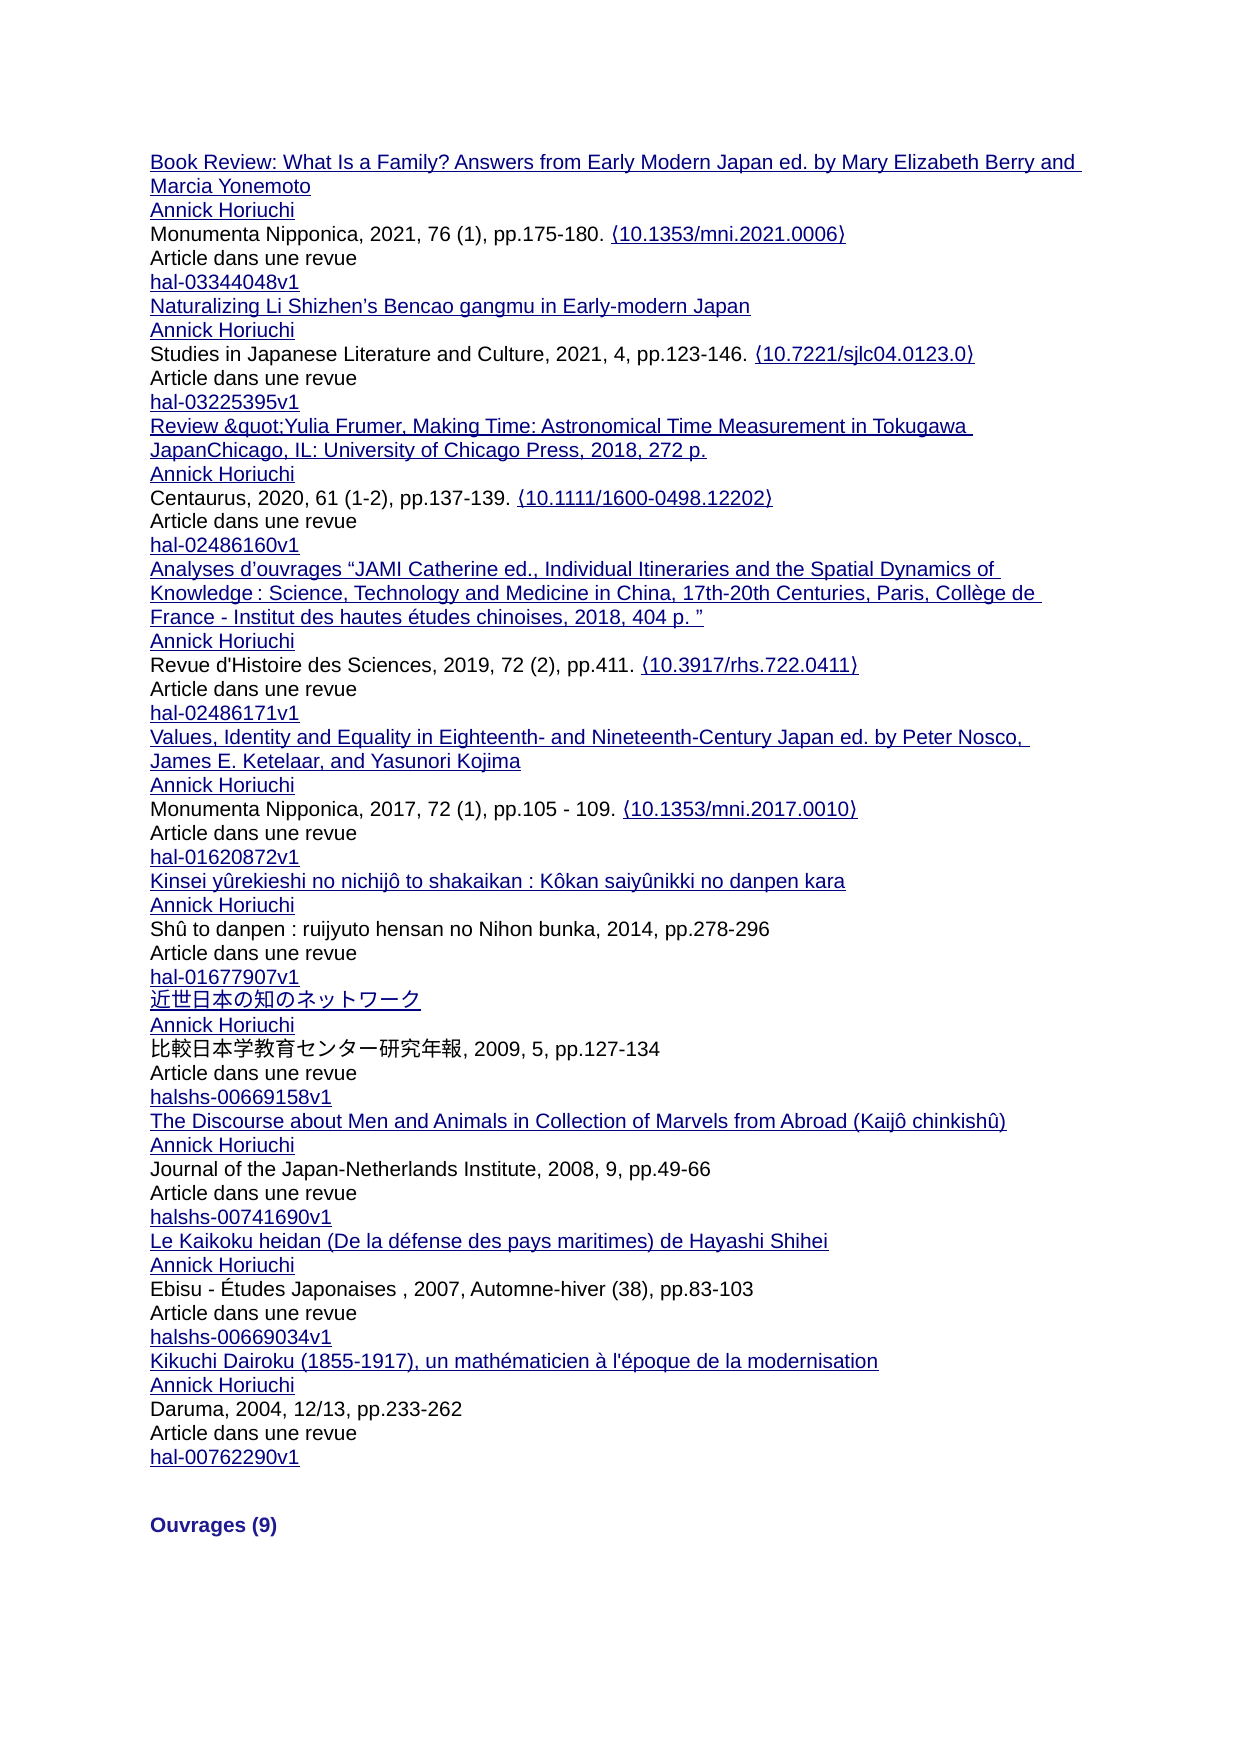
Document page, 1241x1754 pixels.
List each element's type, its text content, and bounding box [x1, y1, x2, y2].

subtitle Ouvrages (9) [150, 1513, 1090, 1537]
table_cell Le Kaikoku heidan (De la défense des pays maritimes) de Hayashi Shihei Annick Horiuchi Ebisu - Études Japonaises , 2007, Automne-hiver (38), pp.83-103 Article dans une revue halshs-00669034v1 [150, 1229, 1090, 1349]
table_cell The Discourse about Men and Animals in Collection of Marvels from Abroad (Kaijô chinkishû) Annick Horiuchi Journal of the Japan-Netherlands Institute, 2008, 9, pp.49-66 Article dans une revue halshs-00741690v1 [150, 1109, 1090, 1229]
table_cell 近世日本の知のネットワーク Annick Horiuchi 比較日本学教育センター研究年報, 2009, 5, pp.127-134 Article dans une revue halshs-00669158v1 [150, 989, 1090, 1109]
table_cell Review &quot;Yulia Frumer, Making Time: Astronomical Time Measurement in Tokugawa JapanChicago, IL: University of Chicago Press, 2018, 272 p. Annick Horiuchi Centaurus, 2020, 61 (1-2), pp.137-139. ⟨10.1111/1600-0498.12202⟩ Article dans une revue hal-02486160v1 [150, 414, 1090, 557]
table_cell Values, Identity and Equality in Eighteenth- and Nineteenth-Century Japan ed. by Peter Nosco, James E. Ketelaar, and Yasunori Kojima Annick Horiuchi Monumenta Nipponica, 2017, 72 (1), pp.105 - 109. ⟨10.1353/mni.2017.0010⟩ Article dans une revue hal-01620872v1 [150, 725, 1090, 869]
table_cell Analyses d’ouvrages “JAMI Catherine ed., Individual Itineraries and the Spatial Dynamics of Knowledge : Science, Technology and Medicine in China, 17th-20th Centuries, Paris, Collège de France - Institut des hautes études chinoises, 2018, 404 p. ” Annick Horiuchi Revue d'Histoire des Sciences, 2019, 72 (2), pp.411. ⟨10.3917/rhs.722.0411⟩ Article dans une revue hal-02486171v1 [150, 557, 1090, 725]
table_cell Kikuchi Dairoku (1855-1917), un mathématicien à l'époque de la modernisation Annick Horiuchi Daruma, 2004, 12/13, pp.233-262 Article dans une revue hal-00762290v1 [150, 1349, 1090, 1468]
table_cell Kinsei yûrekieshi no nichijô to shakaikan : Kôkan saiyûnikki no danpen kara Annick Horiuchi Shû to danpen : ruijyuto hensan no Nihon bunka, 2014, pp.278-296 Article dans une revue hal-01677907v1 [150, 869, 1090, 988]
table_cell Book Review: What Is a Family? Answers from Early Modern Japan ed. by Mary Elizabeth Berry and Marcia Yonemoto Annick Horiuchi Monumenta Nipponica, 2021, 76 (1), pp.175-180. ⟨10.1353/mni.2021.0006⟩ Article dans une revue hal-03344048v1 [150, 150, 1090, 294]
table_cell Naturalizing Li Shizhen’s Bencao gangmu in Early-modern Japan Annick Horiuchi Studies in Japanese Literature and Culture, 2021, 4, pp.123-146. ⟨10.7221/sjlc04.0123.0⟩ Article dans une revue hal-03225395v1 [150, 294, 1090, 413]
